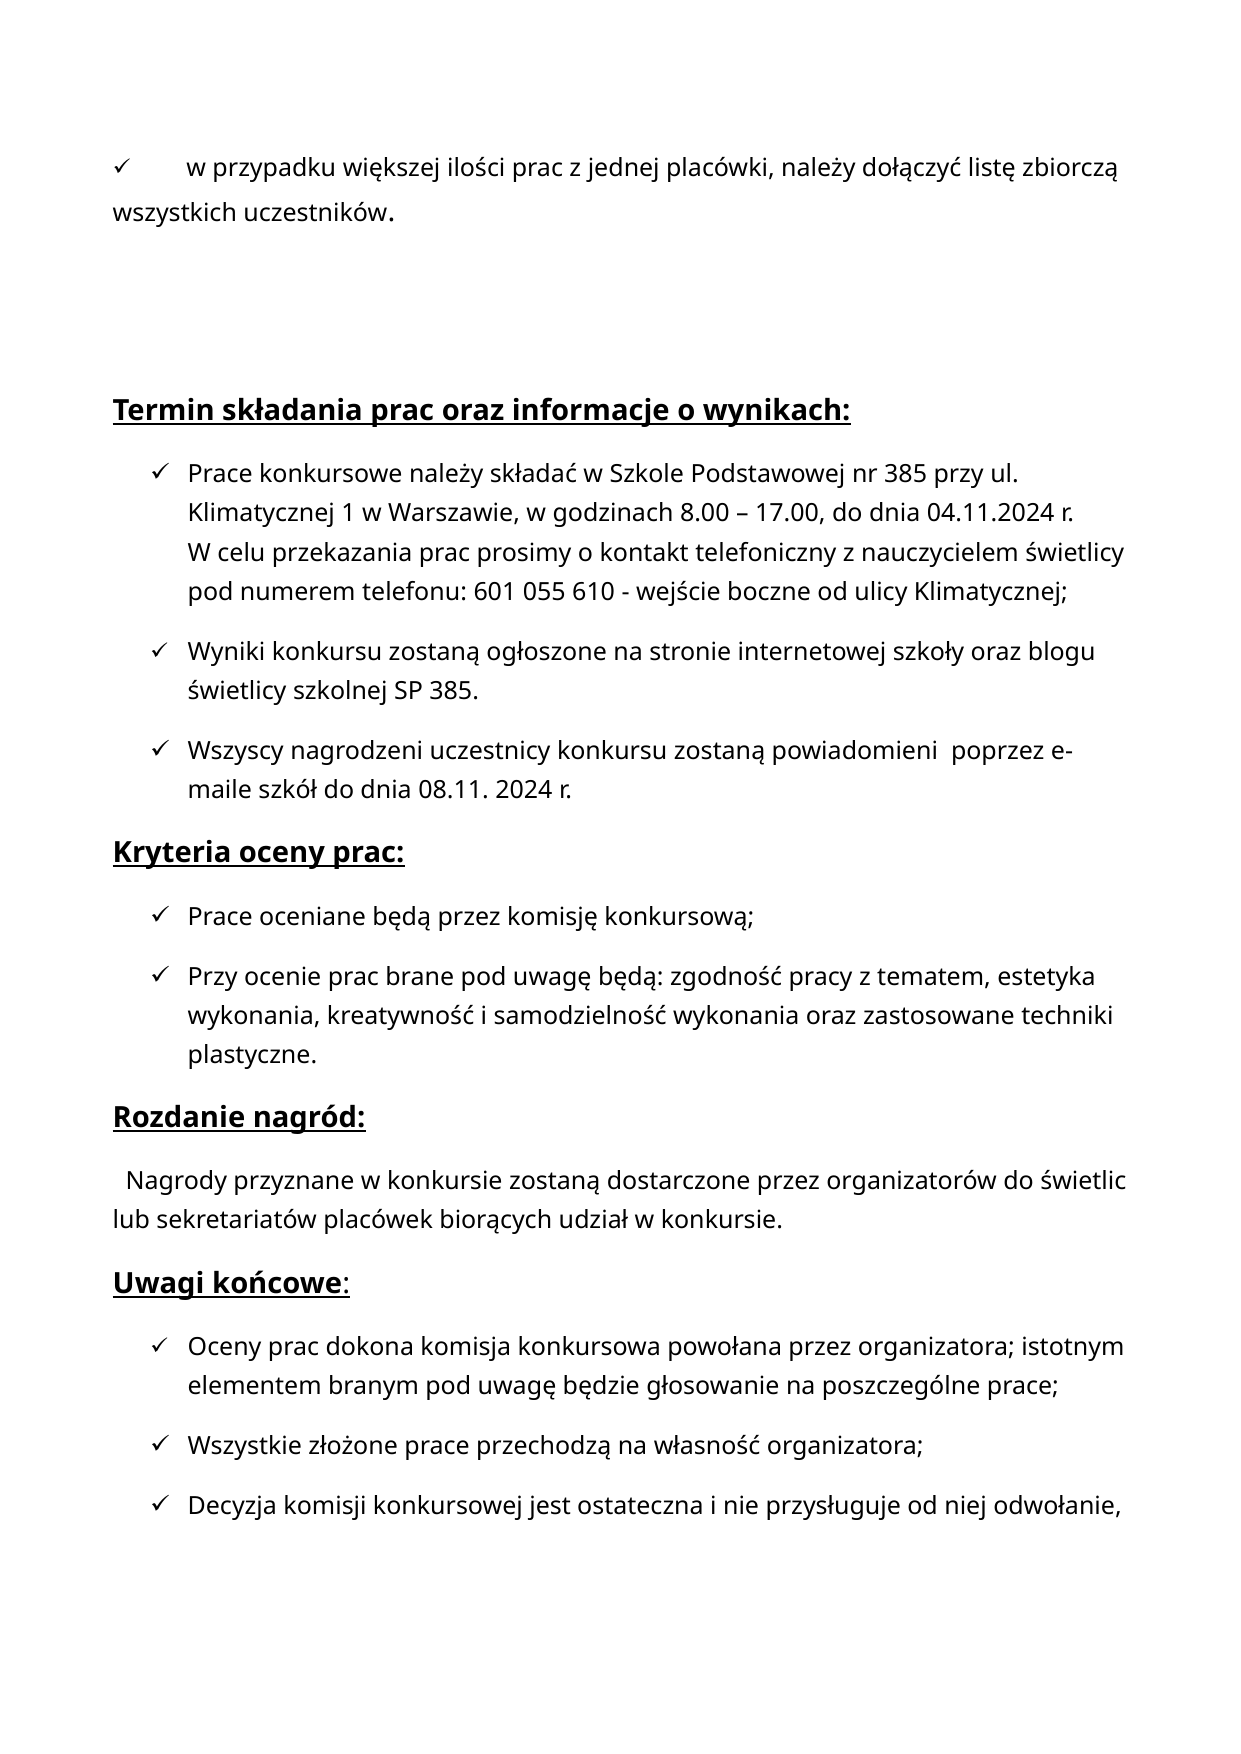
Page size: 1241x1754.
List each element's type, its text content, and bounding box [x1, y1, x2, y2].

list Przy ocenie prac brane pod uwagę będą: zgodność pracy z tematem, estetyka wykonania, kreatywność i samodzielność wykonania oraz zastosowane techniki plastyczne. [150, 958, 1128, 1071]
text Kryteria oceny prac: [112, 832, 1128, 871]
list Decyzja komisji konkursowej jest ostateczna i nie przysługuje od niej odwołanie, [150, 1488, 1128, 1522]
text Termin składania prac oraz informacje o wynikach: [112, 389, 1128, 429]
text Uwagi końcowe: [112, 1262, 1128, 1302]
list w przypadku większej ilości prac z jednej placówki, należy dołączyć listę zbiorczą wszystkich uczestników. [112, 150, 1128, 230]
list Oceny prac dokona komisja konkursowa powołana przez organizatora; istotnym elementem branym pod uwagę będzie głosowanie na poszczególne prace; [150, 1328, 1128, 1402]
list Wyniki konkursu zostaną ogłoszone na stronie internetowej szkoły oraz blogu świetlicy szkolnej SP 385. [150, 633, 1128, 707]
list Prace konkursowe należy składać w Szkole Podstawowej nr 385 przy ul. Klimatycznej 1 w Warszawie, w godzinach 8.00 – 17.00, do dnia 04.11.2024 r. W celu przekazania prac prosimy o kontakt telefoniczny z nauczycielem świetlicy pod numerem telefonu: 601 055 610 - wejście boczne od ulicy Klimatycznej; [150, 456, 1128, 607]
text Nagrody przyznane w konkursie zostaną dostarczone przez organizatorów do świetlic lub sekretariatów placówek biorących udział w konkursie. [112, 1163, 1128, 1236]
list Wszystkie złożone prace przechodzą na własność organizatora; [150, 1428, 1128, 1462]
list Wszyscy nagrodzeni uczestnicy konkursu zostaną powiadomieni poprzez e-maile szkół do dnia 08.11. 2024 r. [150, 732, 1128, 806]
list Prace oceniane będą przez komisję konkursową; [150, 898, 1128, 932]
text Rozdanie nagród: [112, 1096, 1128, 1136]
